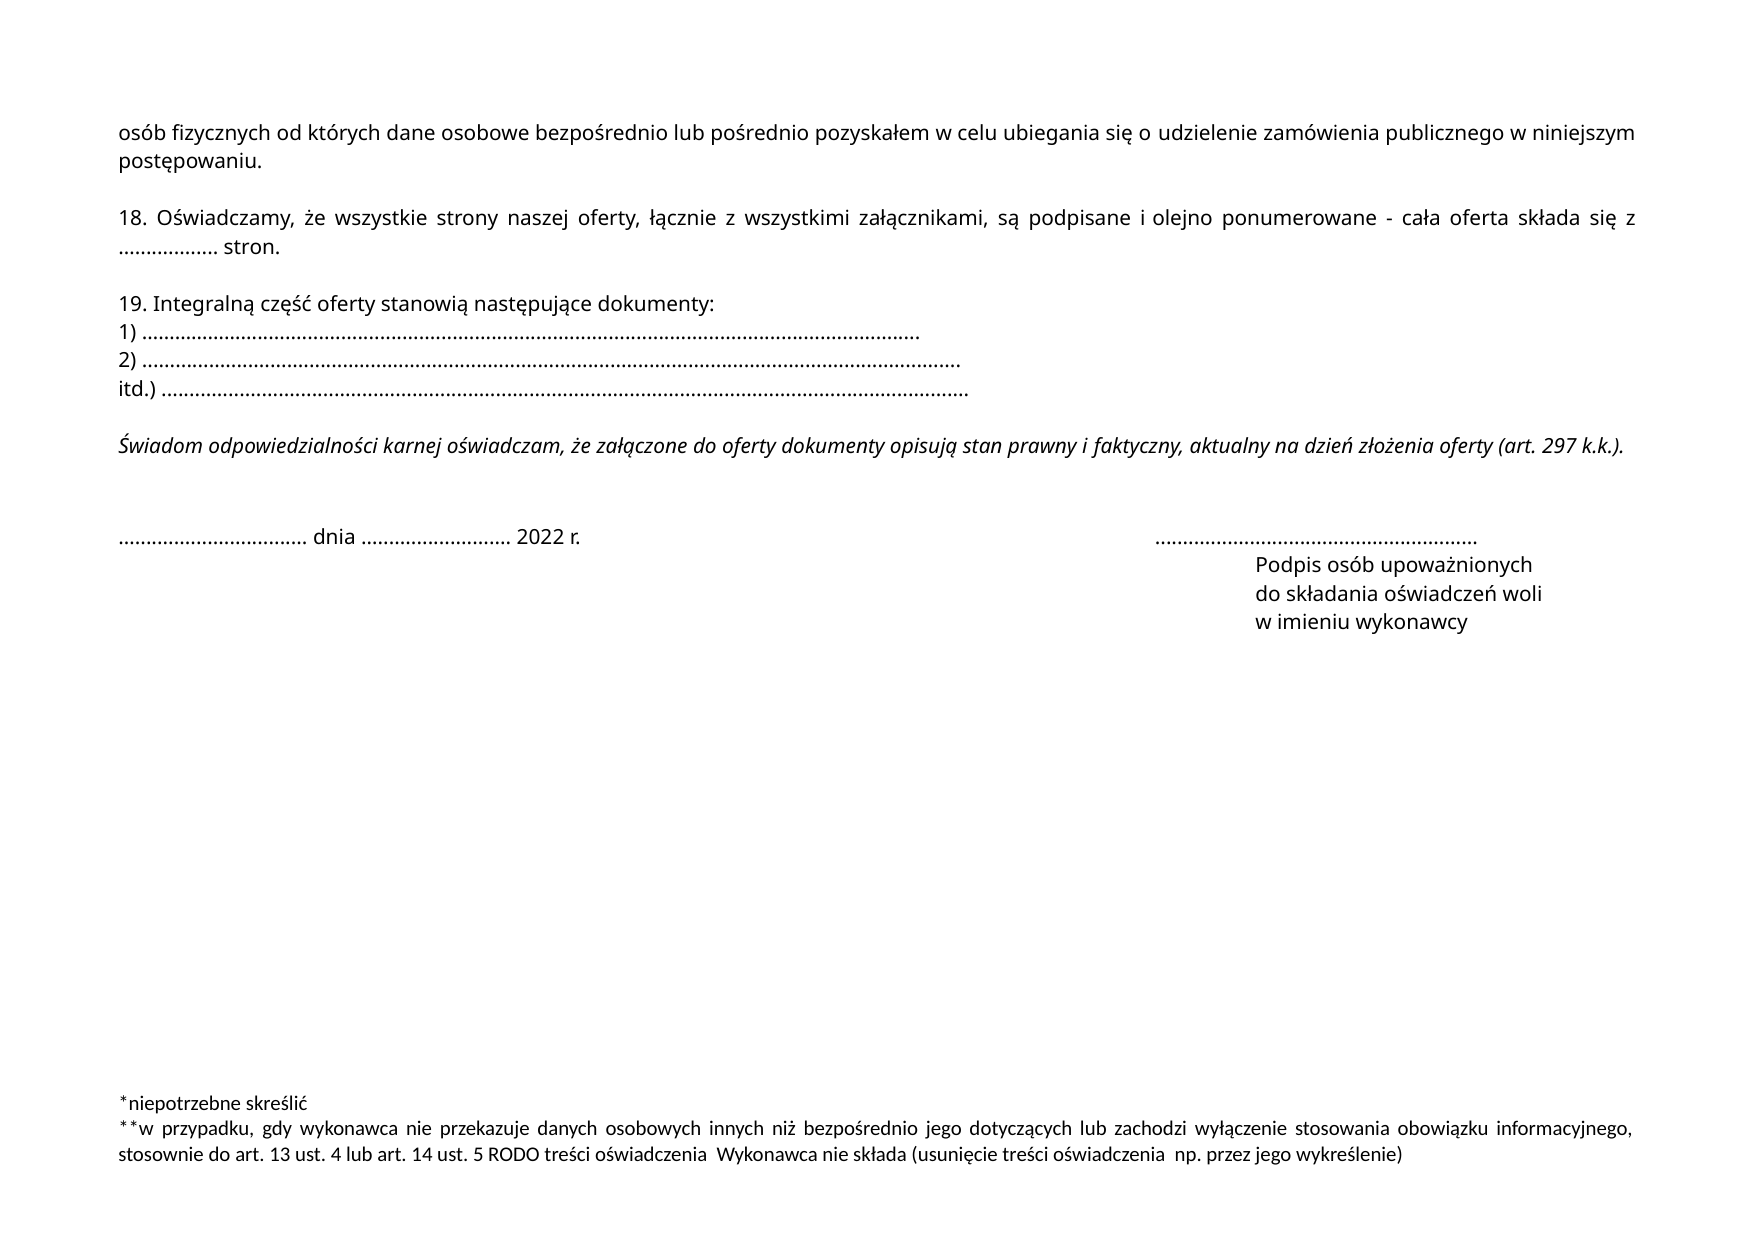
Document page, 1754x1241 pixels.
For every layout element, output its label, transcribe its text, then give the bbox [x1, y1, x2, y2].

text 18. Oświadczamy, że wszystkie strony naszej oferty, łącznie z wszystkimi załącznikami, są podpisane i olejno ponumerowane - cała oferta składa się z …............... stron. [118, 203, 1636, 260]
text Świadom odpowiedzialności karnej oświadczam, że załączone do oferty dokumenty opisują stan prawny i faktyczny, aktualny na dzień złożenia oferty (art. 297 k.k.). [118, 431, 1636, 459]
text …............................... dnia …........................ 2022 r. .......................................................... [118, 522, 1636, 550]
text itd.) ................................................................................................................................................. [118, 374, 1636, 402]
text 1) …………………....................................................................................................................... [118, 317, 1636, 346]
text 2) ................................................................................................................................................... [118, 346, 1636, 374]
text do składania oświadczeń woli [1255, 579, 1636, 607]
text Podpis osób upoważnionych [1255, 550, 1636, 579]
text 19. Integralną część oferty stanowią następujące dokumenty: [118, 289, 1636, 317]
text w imieniu wykonawcy [1255, 607, 1636, 636]
text osób fizycznych od których dane osobowe bezpośrednio lub pośrednio pozyskałem w celu ubiegania się o udzielenie zamówienia publicznego w niniejszym postępowaniu. [118, 118, 1636, 175]
